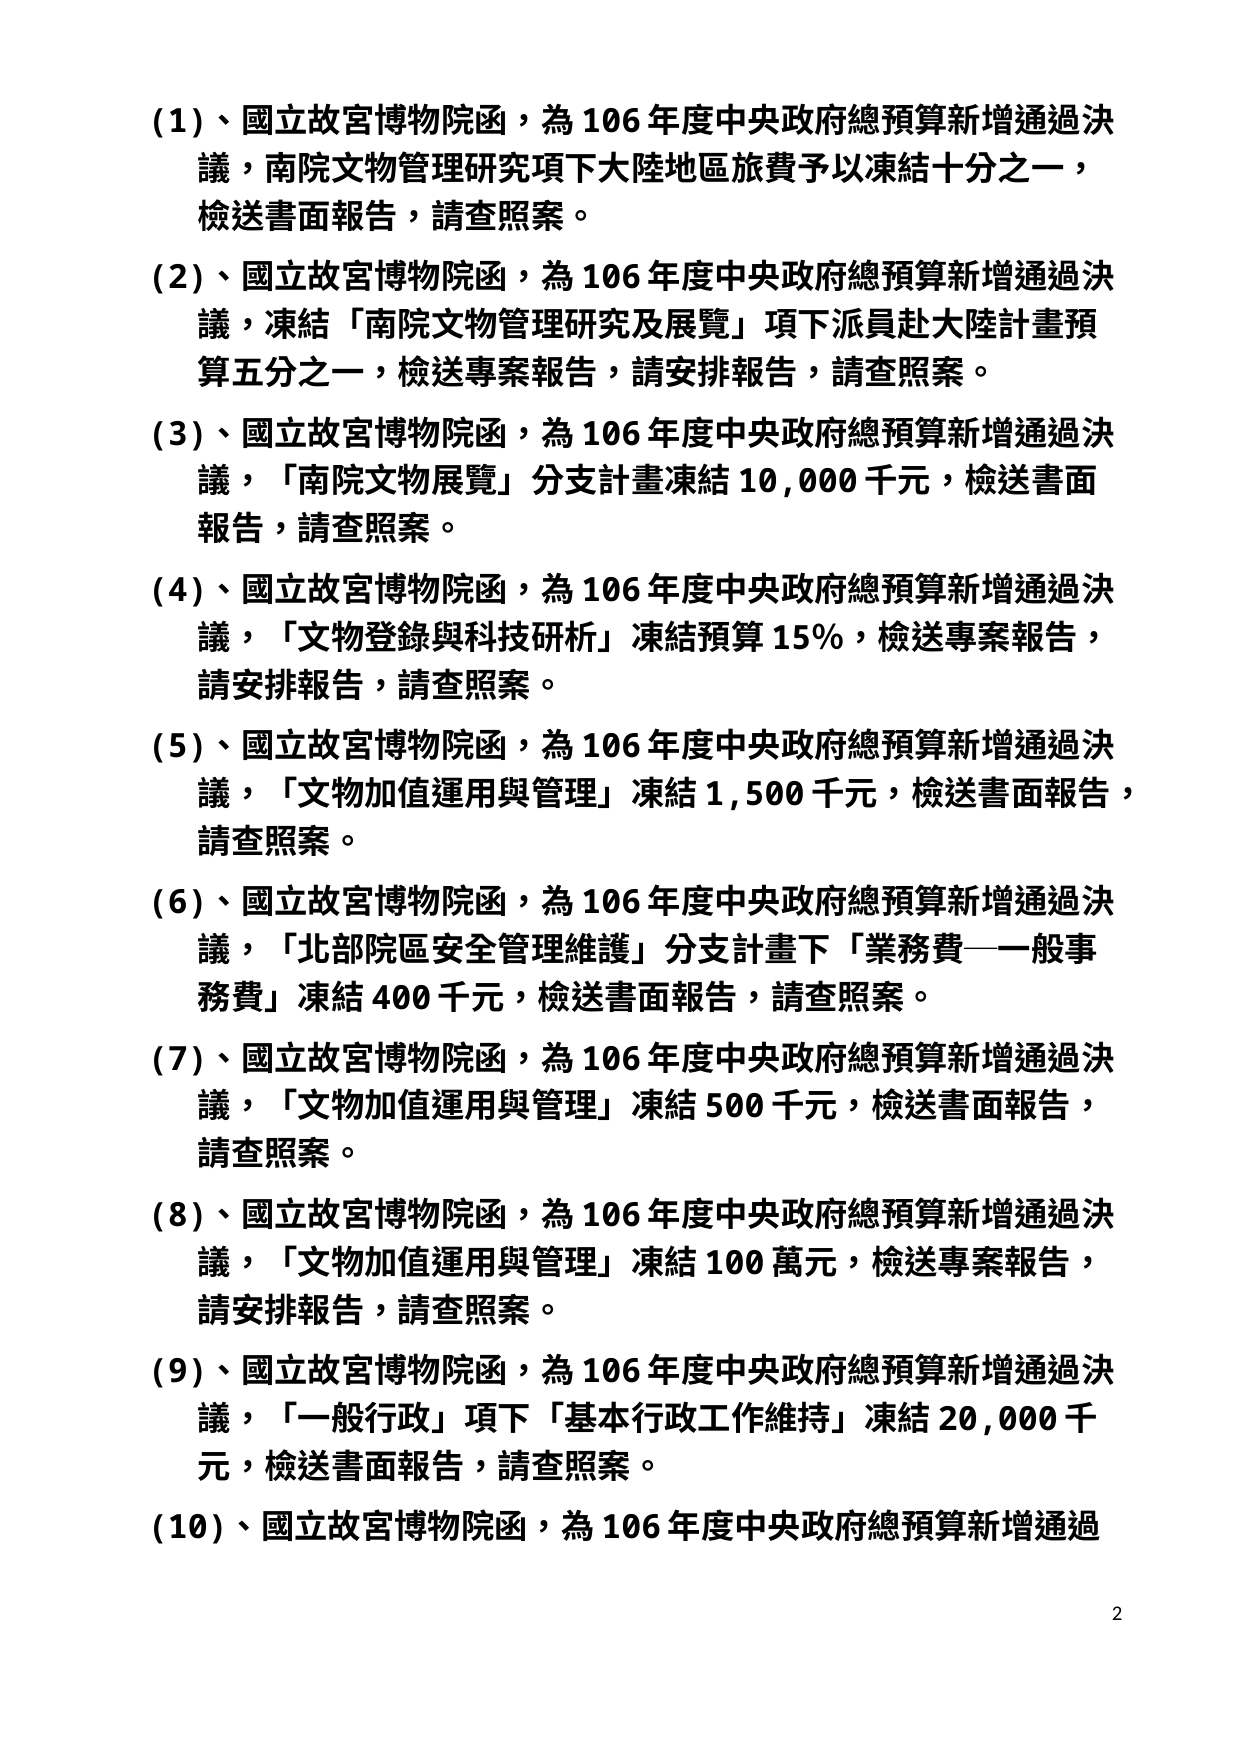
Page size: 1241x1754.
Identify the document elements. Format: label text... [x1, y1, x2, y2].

list 國立故宮博物院函，為106年度中央政府總預算新增通過決議，「文物登錄與科技研析」凍結預算15％，檢送專案報告，請安排報告，請查照案。 [148, 563, 1122, 707]
list 國立故宮博物院函，為106年度中央政府總預算新增通過決議，「文物加值運用與管理」凍結1,500千元，檢送書面報告，請查照案。 [148, 719, 1122, 863]
list 國立故宮博物院函，為106年度中央政府總預算新增通過決議，「北部院區安全管理維護」分支計畫下「業務費─一般事務費」凍結400千元，檢送書面報告，請查照案。 [148, 875, 1122, 1019]
list 國立故宮博物院函，為106年度中央政府總預算新增通過決議，「一般行政」項下「基本行政工作維持」凍結20,000千元，檢送書面報告，請查照案。 [148, 1344, 1122, 1488]
list 國立故宮博物院函，為106年度中央政府總預算新增通過 [148, 1500, 1122, 1548]
list 國立故宮博物院函，為106年度中央政府總預算新增通過決議，「文物加值運用與管理」凍結500千元，檢送書面報告，請查照案。 [148, 1032, 1122, 1175]
list 國立故宮博物院函，為106年度中央政府總預算新增通過決議，凍結「南院文物管理研究及展覽」項下派員赴大陸計畫預算五分之一，檢送專案報告，請安排報告，請查照案。 [148, 250, 1122, 394]
list 國立故宮博物院函，為106年度中央政府總預算新增通過決議，「文物加值運用與管理」凍結100萬元，檢送專案報告，請安排報告，請查照案。 [148, 1188, 1122, 1332]
list 國立故宮博物院函，為106年度中央政府總預算新增通過決議，「南院文物展覽」分支計畫凍結10,000千元，檢送書面報告，請查照案。 [148, 407, 1122, 550]
list 國立故宮博物院函，為106年度中央政府總預算新增通過決議，南院文物管理研究項下大陸地區旅費予以凍結十分之一，檢送書面報告，請查照案。 [148, 94, 1122, 238]
